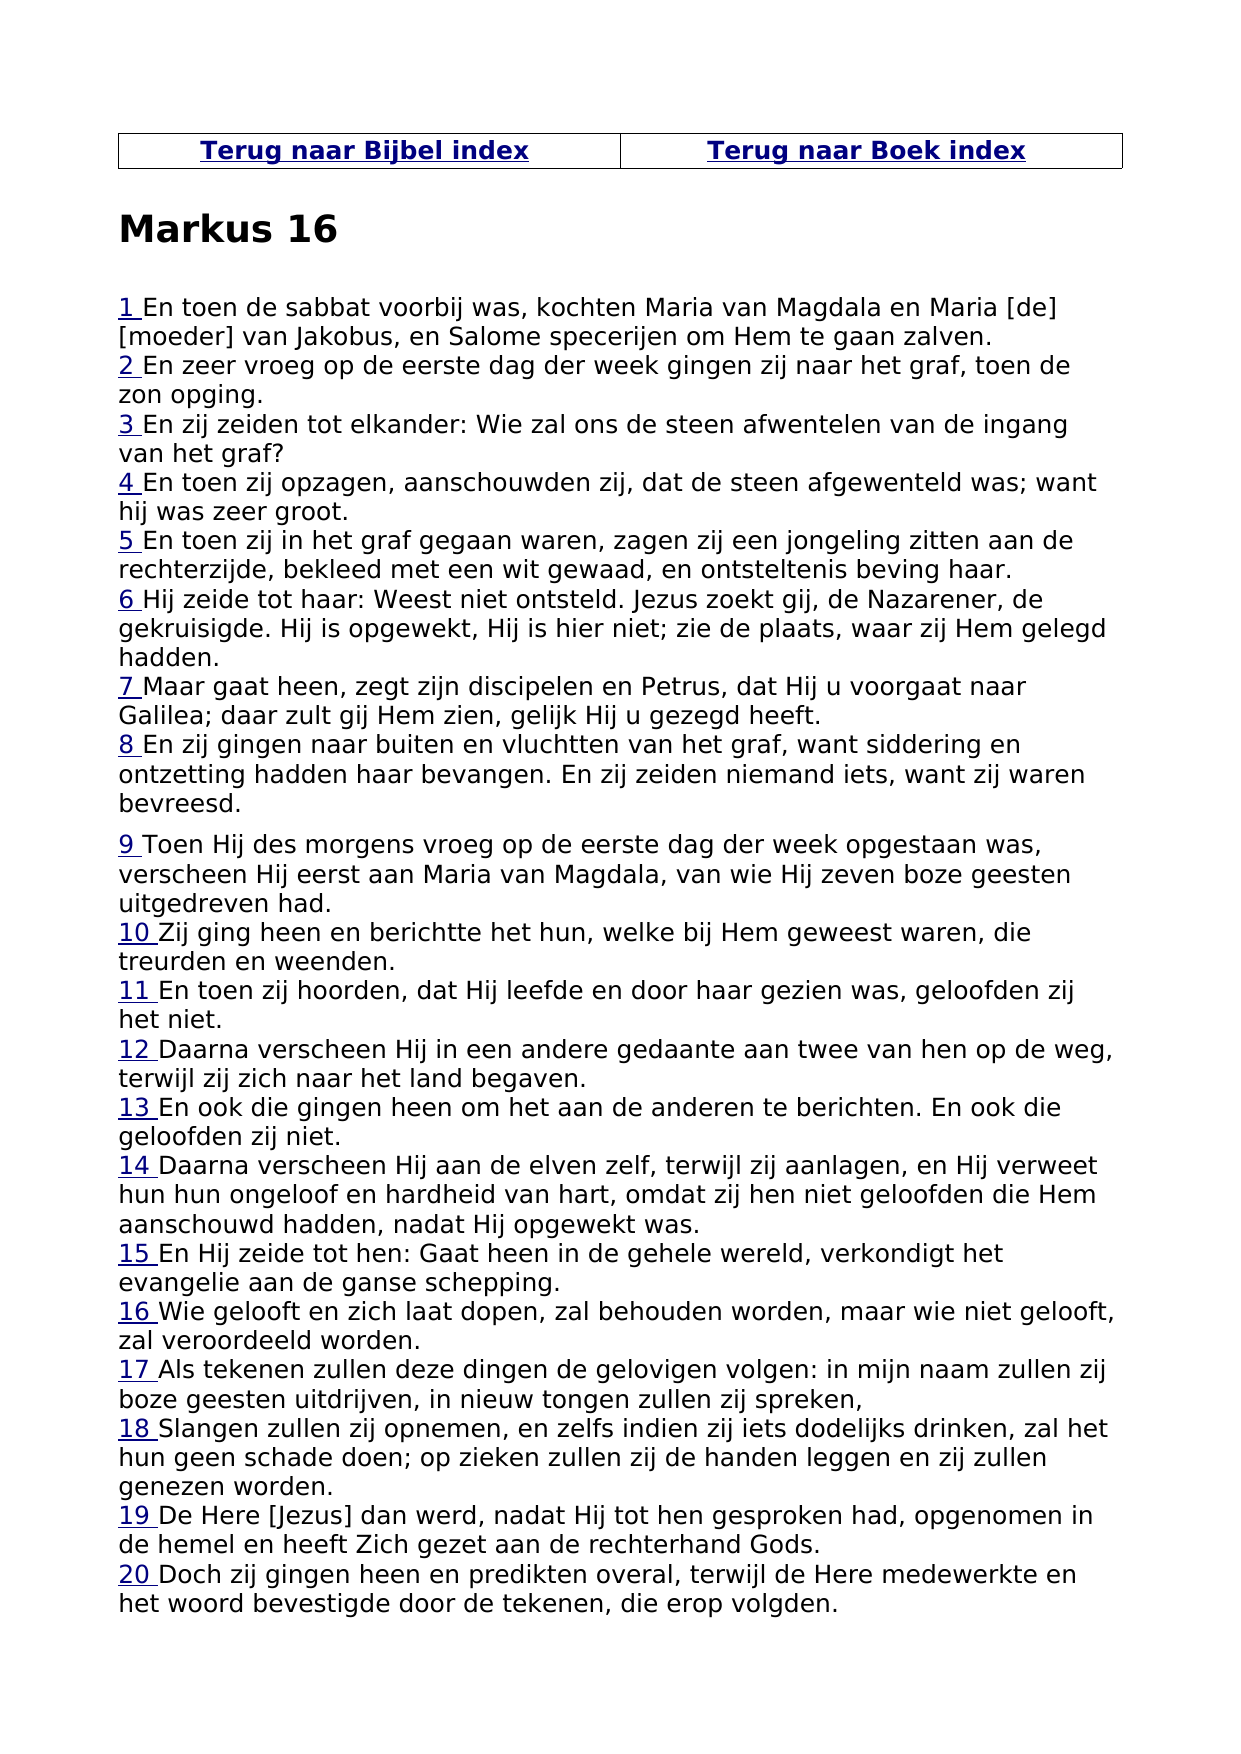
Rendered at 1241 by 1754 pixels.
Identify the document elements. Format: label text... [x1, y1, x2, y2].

text 9 Toen Hij des morgens vroeg op de eerste dag der week opgestaan was, verscheen Hij eerst aan Maria van Magdala, van wie Hij zeven boze geesten uitgedreven had. 10 Zij ging heen en berichtte het hun, welke bij Hem geweest waren, die treurden en weenden. 11 En toen zij hoorden, dat Hij leefde en door haar gezien was, geloofden zij het niet. 12 Daarna verscheen Hij in een andere gedaante aan twee van hen op de weg, terwijl zij zich naar het land begaven. 13 En ook die gingen heen om het aan de anderen te berichten. En ook die geloofden zij niet. 14 Daarna verscheen Hij aan de elven zelf, terwijl zij aanlagen, en Hij verweet hun hun ongeloof en hardheid van hart, omdat zij hen niet geloofden die Hem aanschouwd hadden, nadat Hij opgewekt was. 15 En Hij zeide tot hen: Gaat heen in de gehele wereld, verkondigt het evangelie aan de ganse schepping. 16 Wie gelooft en zich laat dopen, zal behouden worden, maar wie niet gelooft, zal veroordeeld worden. 17 Als tekenen zullen deze dingen de gelovigen volgen: in mijn naam zullen zij boze geesten uitdrijven, in nieuw tongen zullen zij spreken, 18 Slangen zullen zij opnemen, en zelfs indien zij iets dodelijks drinken, zal het hun geen schade doen; op zieken zullen zij de handen leggen en zij zullen genezen worden. 19 De Here [Jezus] dan werd, nadat Hij tot hen gesproken had, opgenomen in de hemel en heeft Zich gezet aan de rechterhand Gods. 20 Doch zij gingen heen en predikten overal, terwijl de Here medewerkte en het woord bevestigde door de tekenen, die erop volgden. [118, 831, 1122, 1618]
text 1 En toen de sabbat voorbij was, kochten Maria van Magdala en Maria [de] [moeder] van Jakobus, en Salome specerijen om Hem te gaan zalven. 2 En zeer vroeg op de eerste dag der week gingen zij naar het graf, toen de zon opging. 3 En zij zeiden tot elkander: Wie zal ons de steen afwentelen van de ingang van het graf? 4 En toen zij opzagen, aanschouwden zij, dat de steen afgewenteld was; want hij was zeer groot. 5 En toen zij in het graf gegaan waren, zagen zij een jongeling zitten aan de rechterzijde, bekleed met een wit gewaad, en ontsteltenis beving haar. 6 Hij zeide tot haar: Weest niet ontsteld. Jezus zoekt gij, de Nazarener, de gekruisigde. Hij is opgewekt, Hij is hier niet; zie de plaats, waar zij Hem gelegd hadden. 7 Maar gaat heen, zegt zijn discipelen en Petrus, dat Hij u voorgaat naar Galilea; daar zult gij Hem zien, gelijk Hij u gezegd heeft. 8 En zij gingen naar buiten en vluchtten van het graf, want siddering en ontzetting hadden haar bevangen. En zij zeiden niemand iets, want zij waren bevreesd. [118, 264, 1122, 818]
table_header Terug naar Bijbel index [119, 134, 620, 168]
subtitle Markus 16 [118, 208, 1122, 252]
table_header Terug naar Boek index [621, 134, 1122, 168]
